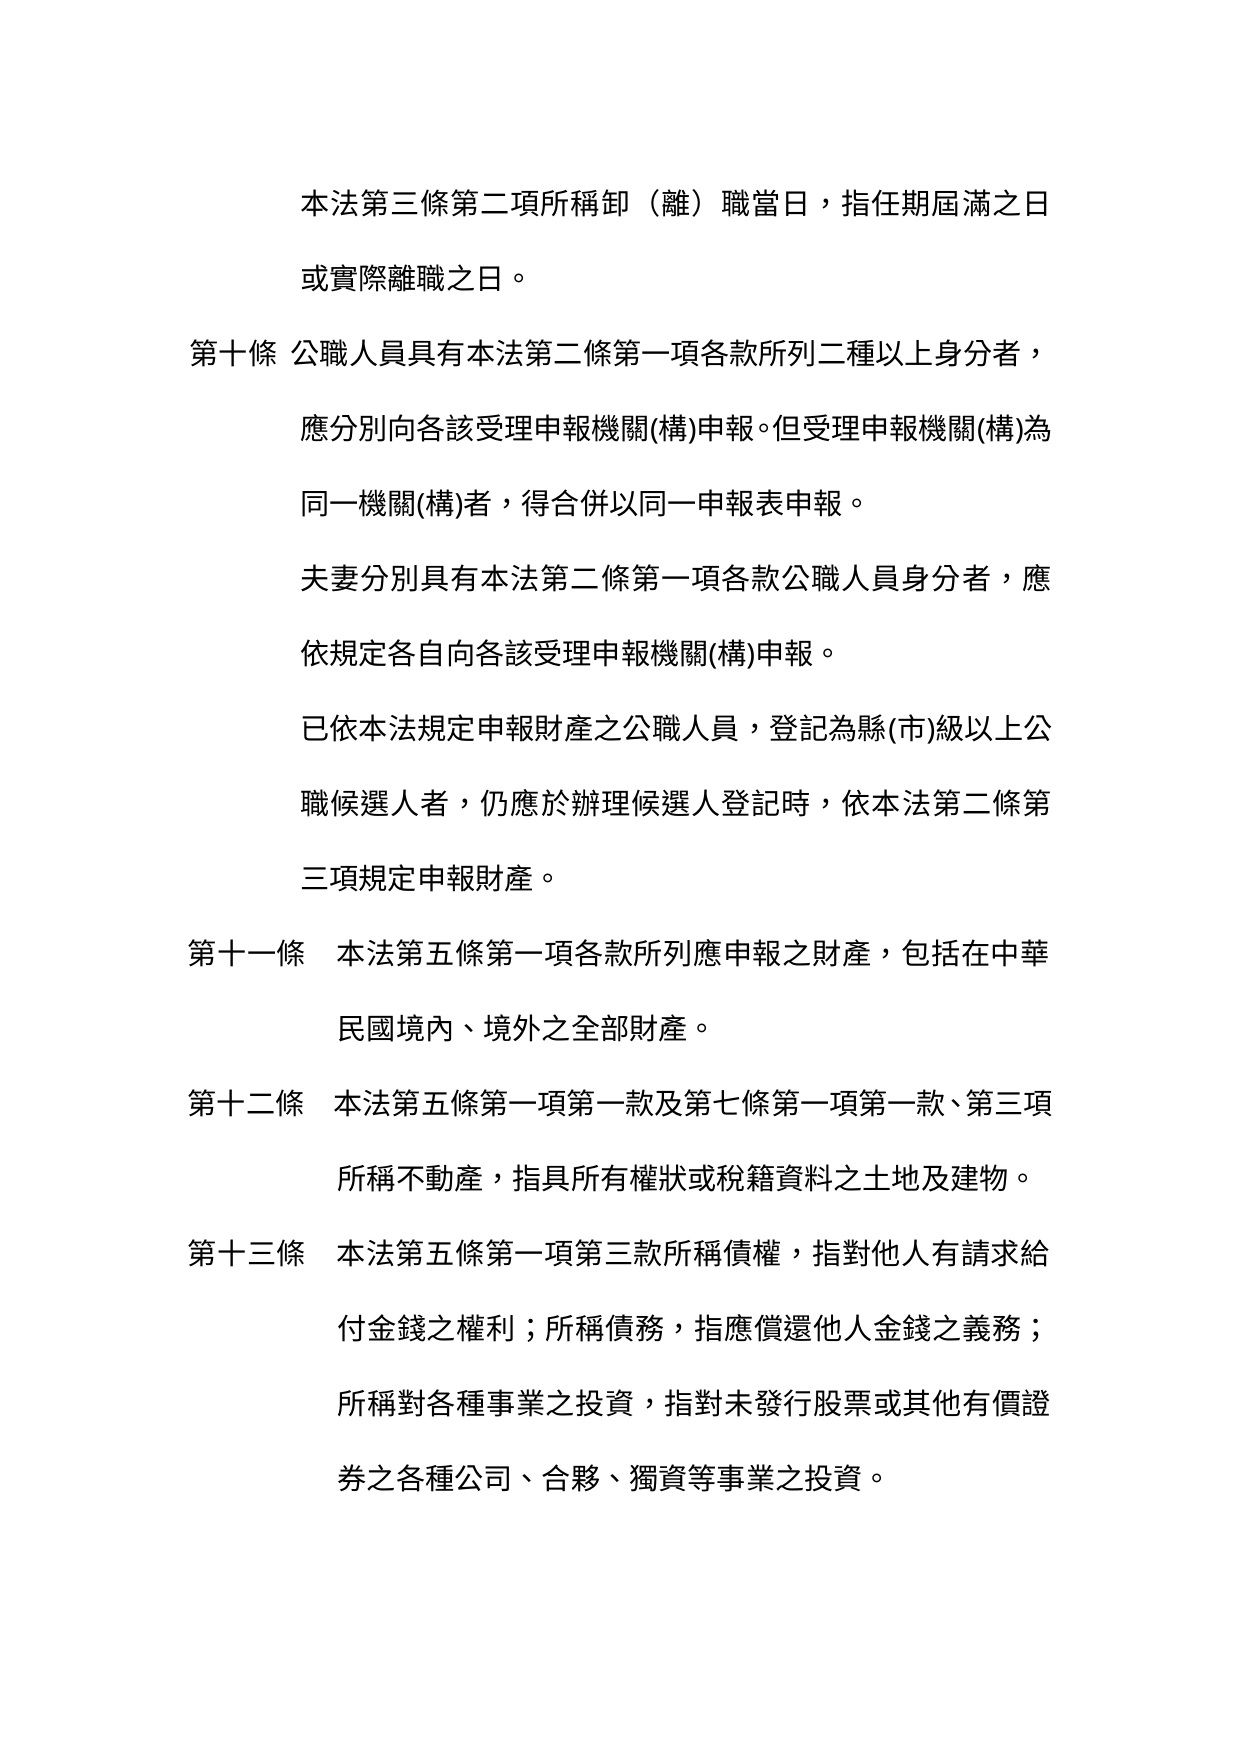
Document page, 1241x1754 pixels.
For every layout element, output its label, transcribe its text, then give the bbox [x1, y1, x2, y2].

text 第十三條 本法第五條第一項第三款所稱債權，指對他人有請求給付金錢之權利；所稱債務，指應償還他人金錢之義務；所稱對各種事業之投資，指對未發行股票或其他有價證券之各種公司、合夥、獨資等事業之投資。 [187, 1214, 1053, 1514]
text 第十一條 本法第五條第一項各款所列應申報之財產，包括在中華民國境內、境外之全部財產。 [187, 914, 1053, 1064]
text 本法第三條第二項所稱卸（離）職當日，指任期屆滿之日或實際離職之日。 [300, 164, 1053, 314]
text 第十條 公職人員具有本法第二條第一項各款所列二種以上身分者，應分別向各該受理申報機關(構)申報。但受理申報機關(構)為同一機關(構)者，得合併以同一申報表申報。 [189, 314, 1053, 539]
text 已依本法規定申報財產之公職人員，登記為縣(市)級以上公職候選人者，仍應於辦理候選人登記時，依本法第二條第三項規定申報財產。 [300, 689, 1053, 914]
text 夫妻分別具有本法第二條第一項各款公職人員身分者，應依規定各自向各該受理申報機關(構)申報。 [300, 539, 1053, 689]
text 第十二條 本法第五條第一項第一款及第七條第一項第一款、第三項所稱不動產，指具所有權狀或稅籍資料之土地及建物。 [187, 1064, 1053, 1214]
